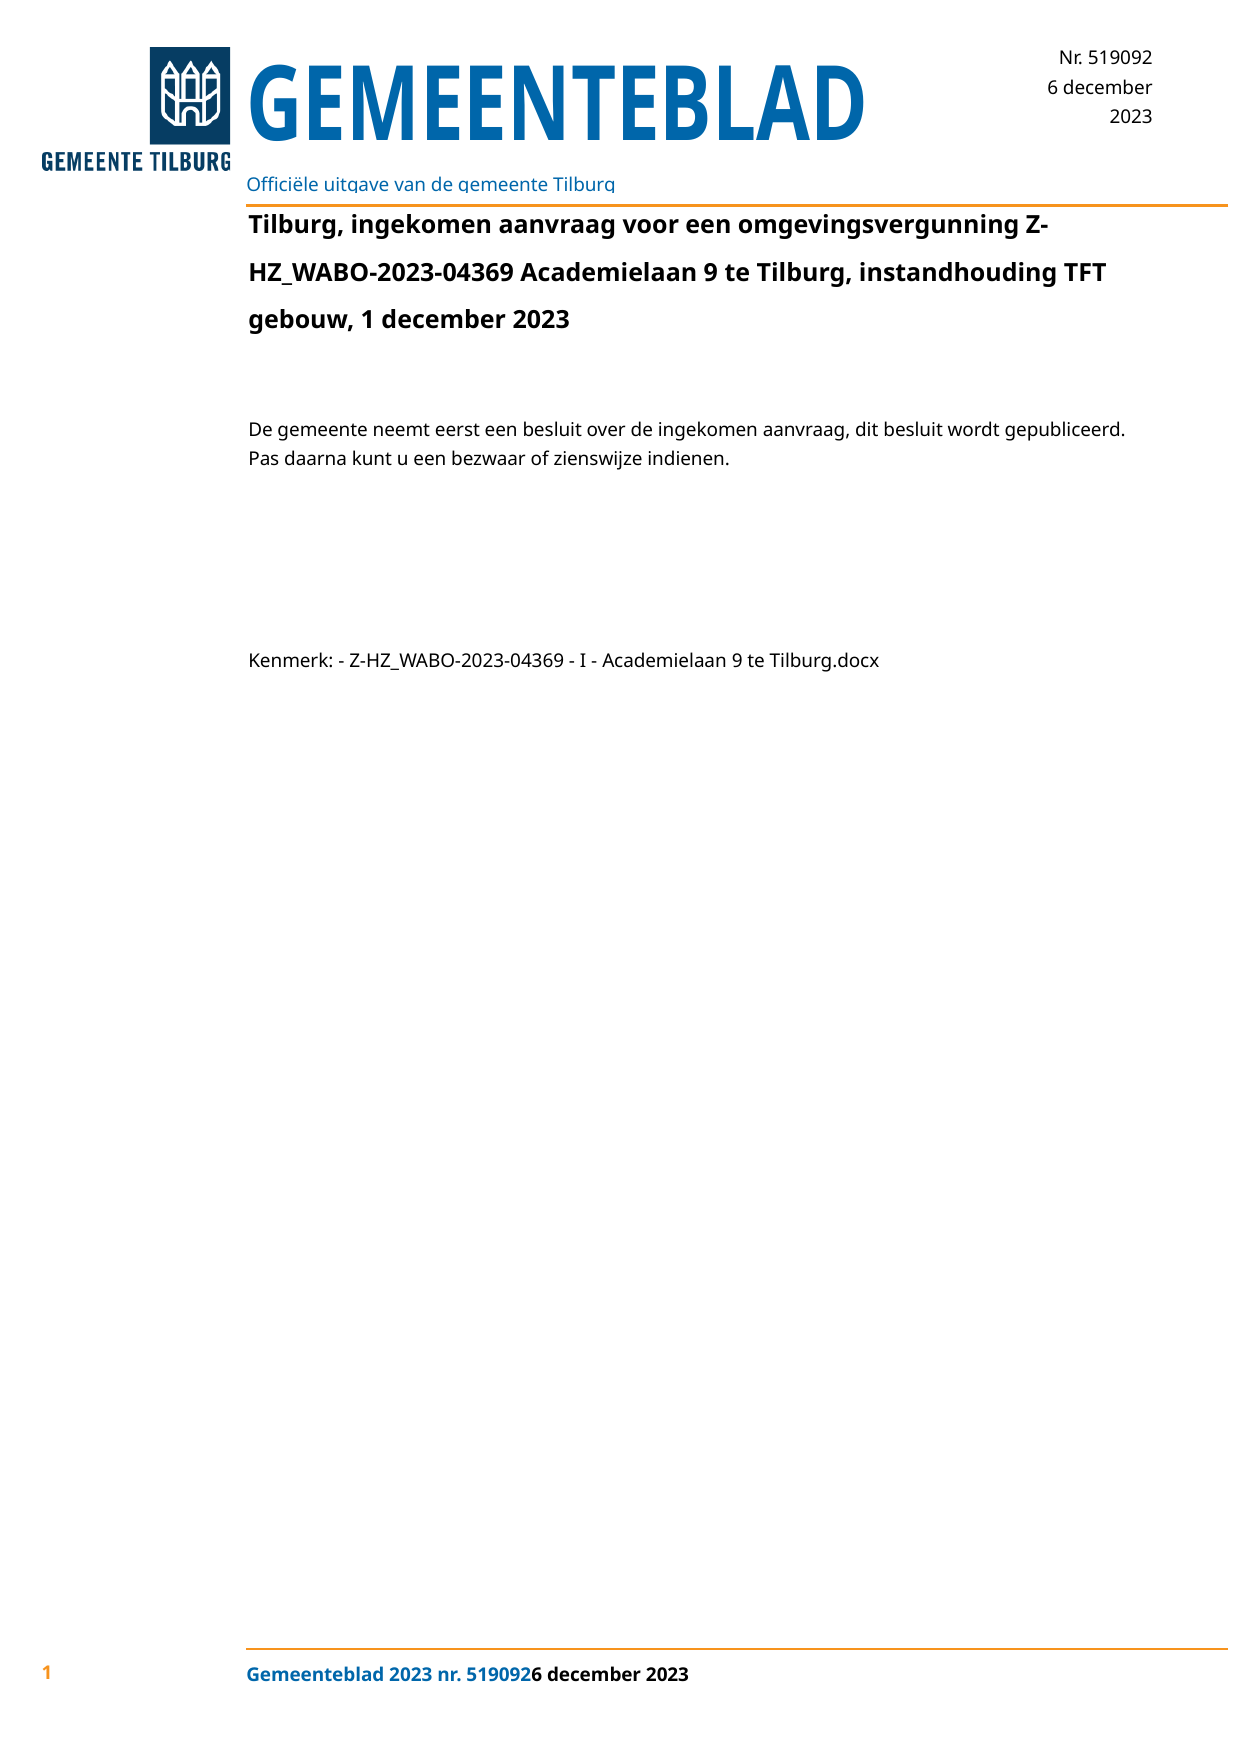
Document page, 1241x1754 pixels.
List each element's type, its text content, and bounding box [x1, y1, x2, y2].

text Tilburg, ingekomen aanvraag voor een omgevingsvergunning Z-HZ_WABO-2023-04369 Academielaan 9 te Tilburg, instandhouding TFT gebouw, 1 december 2023 [248, 207, 1152, 336]
text Kenmerk: - Z-HZ_WABO-2023-04369 - I - Academielaan 9 te Tilburg.docx [248, 647, 1152, 673]
picture [41, 47, 231, 172]
text De gemeente neemt eerst een besluit over de ingekomen aanvraag, dit besluit wordt gepubliceerd. Pas daarna kunt u een bezwaar of zienswijze indienen. [248, 416, 1152, 471]
